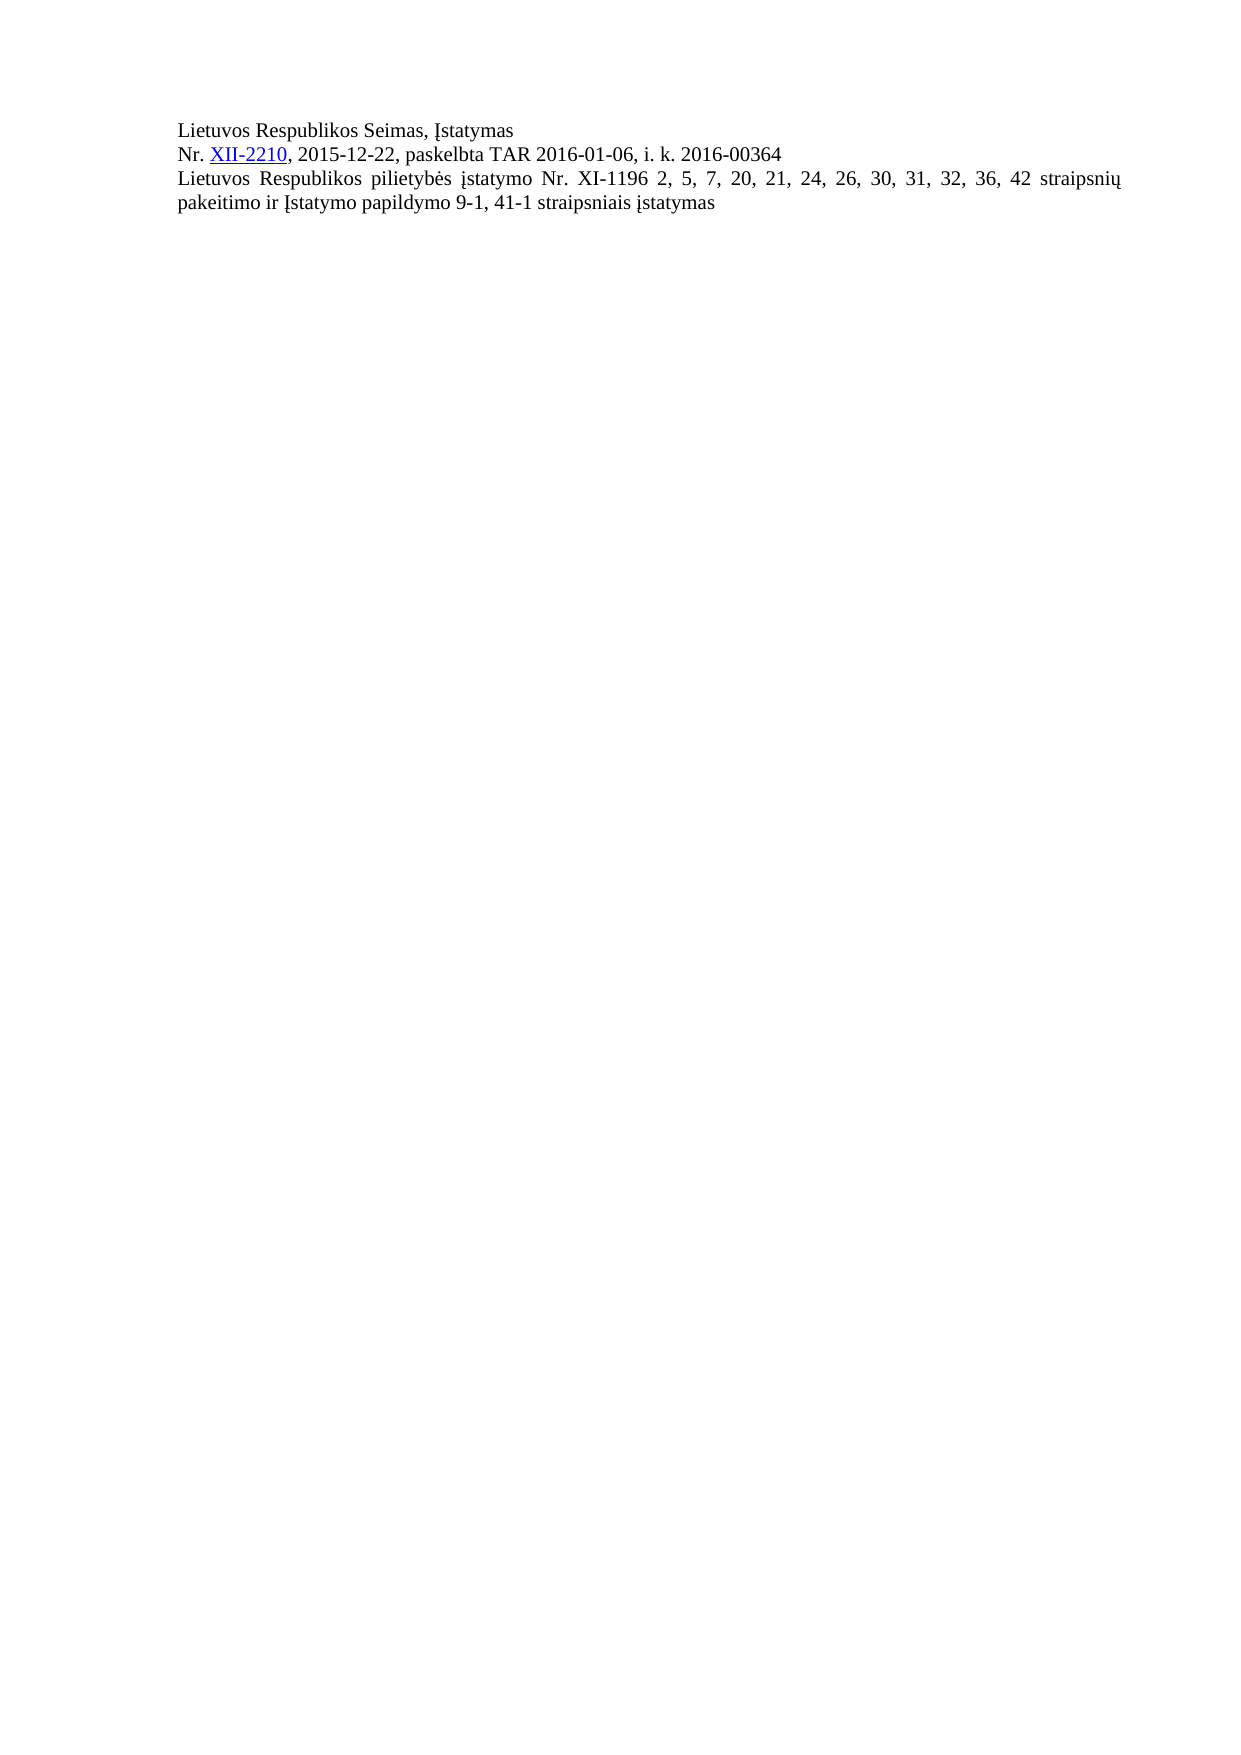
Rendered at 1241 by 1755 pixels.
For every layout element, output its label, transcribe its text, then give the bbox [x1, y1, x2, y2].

text Nr. XII-2210, 2015-12-22, paskelbta TAR 2016-01-06, i. k. 2016-00364 [177, 142, 1122, 166]
text Lietuvos Respublikos pilietybės įstatymo Nr. XI-1196 2, 5, 7, 20, 21, 24, 26, 30, 31, 32, 36, 42 straipsnių pakeitimo ir Įstatymo papildymo 9-1, 41-1 straipsniais įstatymas [177, 166, 1122, 214]
text Lietuvos Respublikos Seimas, Įstatymas [177, 118, 1122, 142]
